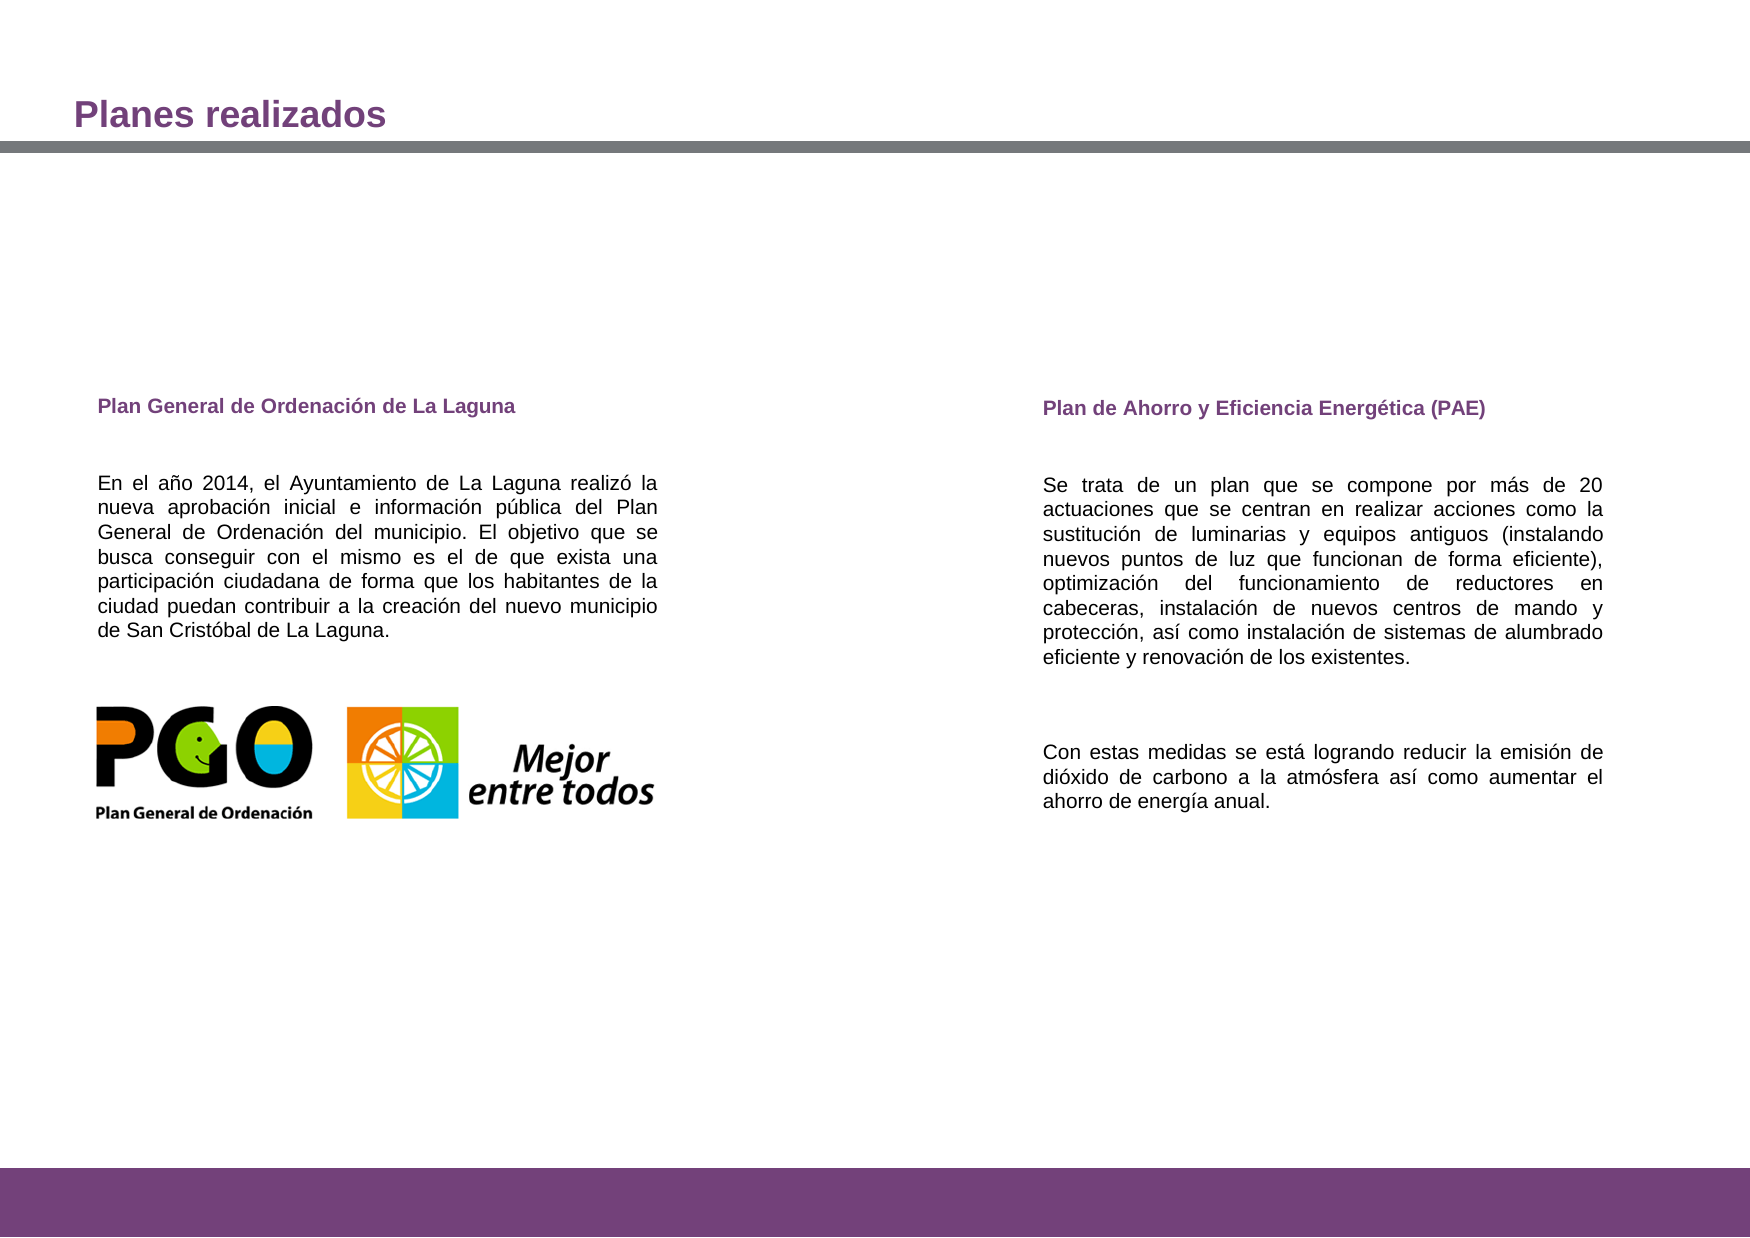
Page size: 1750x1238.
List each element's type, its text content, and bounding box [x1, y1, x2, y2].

text En el año 2014, el Ayuntamiento de La Laguna realizó la nueva aprobación inicial e información pública del Plan General de Ordenación del municipio. El objetivo que se busca conseguir con el mismo es el de que exista una participación ciudadana de forma que los habitantes de la ciudad puedan contribuir a la creación del nuevo municipio de San Cristóbal de La Laguna. [97, 471, 658, 642]
text Se trata de un plan que se compone por más de 20 actuaciones que se centran en realizar acciones como la sustitución de luminarias y equipos antiguos (instalando nuevos puntos de luz que funcionan de forma eficiente), optimización del funcionamiento de reductores en cabeceras, instalación de nuevos centros de mando y protección, así como instalación de sistemas de alumbrado eficiente y renovación de los existentes. [1043, 473, 1604, 669]
subtitle Plan de Ahorro y Eficiencia Energética (PAE) [1043, 396, 1710, 419]
text Con estas medidas se está logrando reducir la emisión de dióxido de carbono a la atmósfera así como aumentar el ahorro de energía anual. [1043, 740, 1604, 813]
subtitle Plan General de Ordenación de La Laguna [97, 394, 662, 418]
